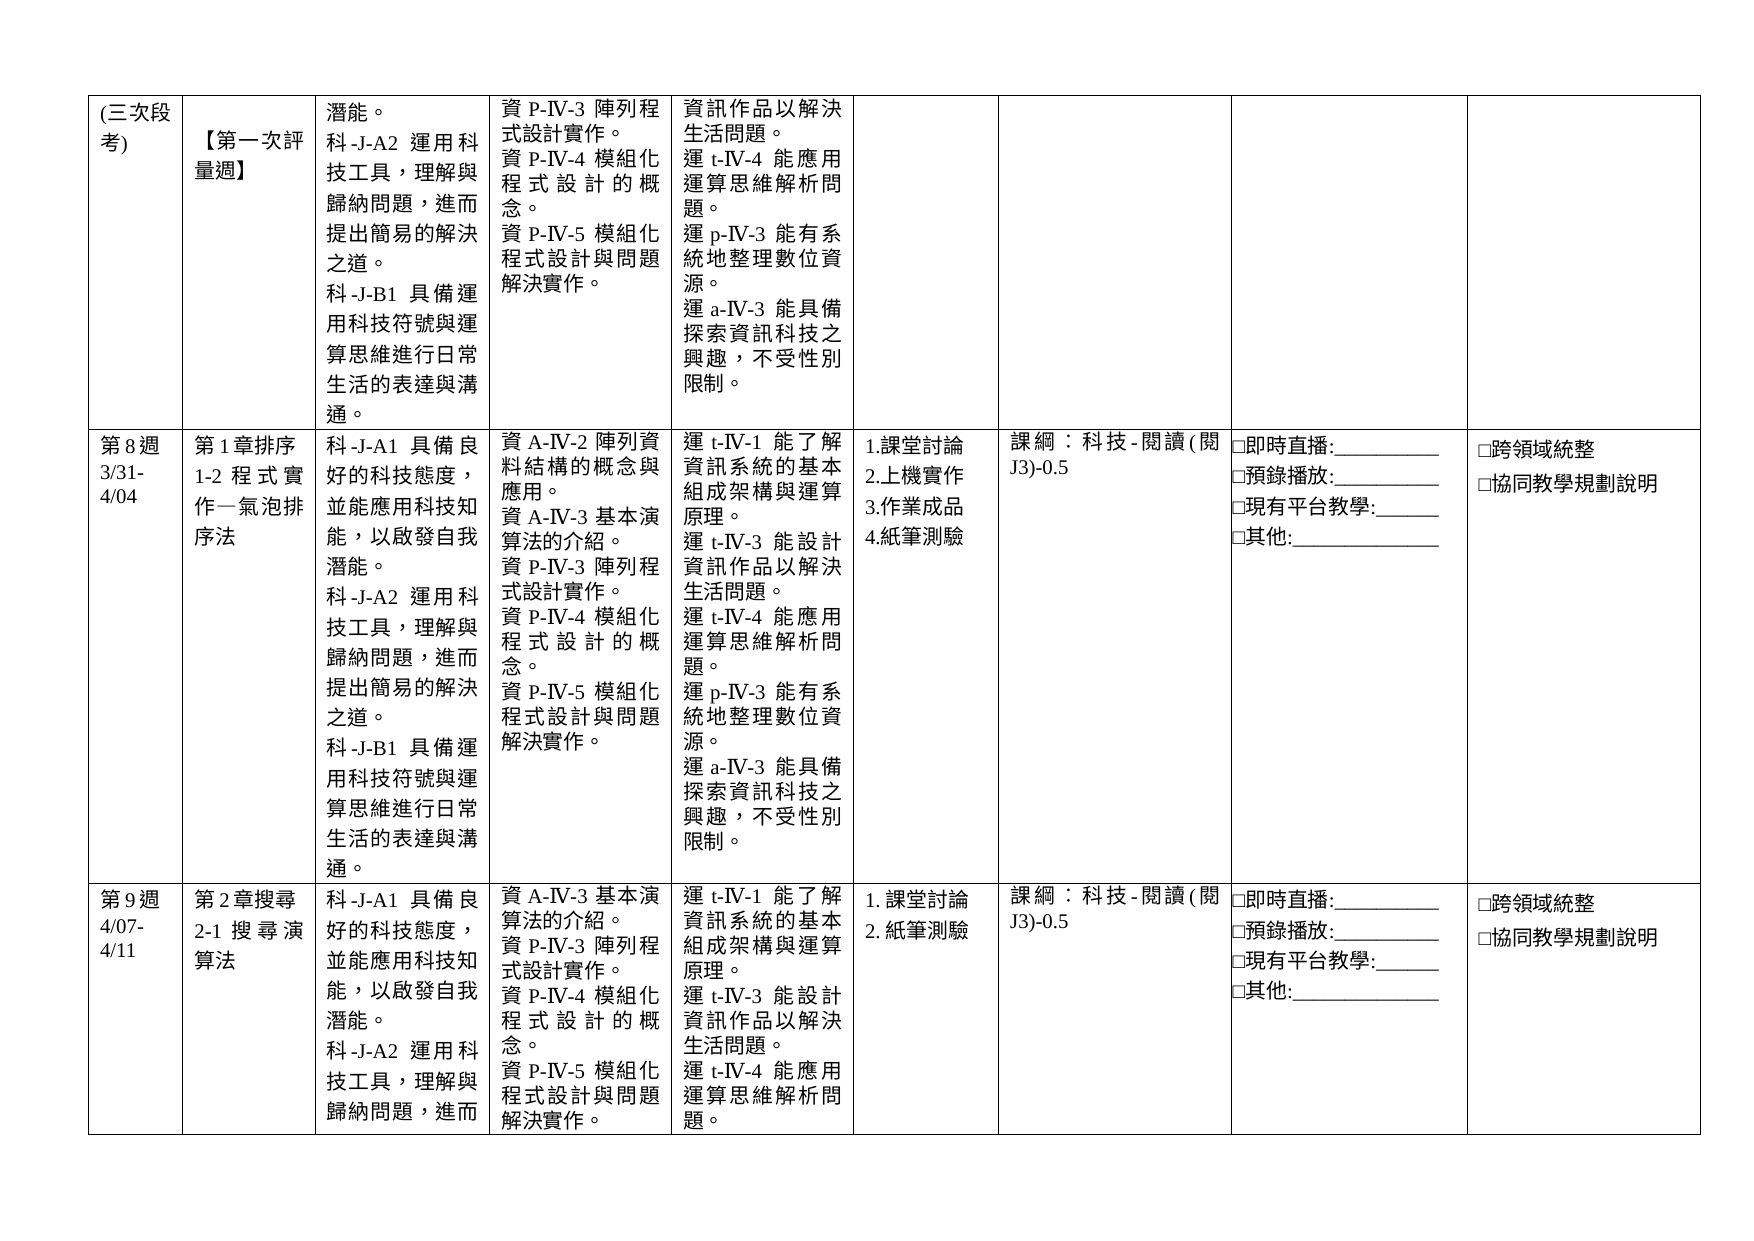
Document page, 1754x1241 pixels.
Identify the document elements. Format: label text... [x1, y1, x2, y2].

table_cell 潛能。 科-J-A2 運用科技工具，理解與歸納問題，進而提出簡易的解決之道。 科-J-B1 具備運用科技符號與運算思維進行日常生活的表達與溝通。 [316, 96, 489, 428]
table_cell 資A-Ⅳ-2 陣列資料結構的概念與應用。 資A-Ⅳ-3 基本演算法的介紹。 資P-Ⅳ-3 陣列程式設計實作。 資P-Ⅳ-4 模組化程式設計的概念。 資P-Ⅳ-5 模組化程式設計與問題解決實作。 [490, 430, 671, 883]
table_cell 課綱︰科技-閱讀(閱J3)-0.5 [999, 430, 1231, 883]
table_cell □跨領域統整 □協同教學規劃說明 [1468, 884, 1700, 1134]
table_cell □跨領域統整 □協同教學規劃說明 [1468, 430, 1700, 883]
table_cell 課綱︰科技-閱讀(閱J3)-0.5 [999, 884, 1231, 1134]
table_cell 【第一次評量週】 [183, 96, 315, 428]
table_cell 第8週 3/31-4/04 [89, 430, 182, 883]
table_cell 運t-Ⅳ-1 能了解資訊系統的基本組成架構與運算原理。 運t-Ⅳ-3 能設計資訊作品以解決生活問題。 運t-Ⅳ-4 能應用運算思維解析問題。 [672, 884, 853, 1134]
table_cell [854, 96, 998, 428]
table_cell 科-J-A1 具備良好的科技態度，並能應用科技知能，以啟發自我潛能。 科-J-A2 運用科技工具，理解與歸納問題，進而提出簡易的解決之道。 科-J-B1 具備運用科技符號與運算思維進行日常生活的表達與溝通。 [316, 430, 489, 883]
table_cell 1. 課堂討論 2. 紙筆測驗 [854, 884, 998, 1134]
table_cell 第9週 4/07-4/11 [89, 884, 182, 1134]
table_cell 資訊作品以解決生活問題。 運t-Ⅳ-4 能應用運算思維解析問題。 運p-Ⅳ-3 能有系統地整理數位資源。 運a-Ⅳ-3 能具備探索資訊科技之興趣，不受性別限制。 [672, 96, 853, 428]
table_cell 第1章排序 1-2程式實作—氣泡排序法 [183, 430, 315, 883]
table_cell 資A-Ⅳ-3 基本演算法的介紹。 資P-Ⅳ-3 陣列程式設計實作。 資P-Ⅳ-4 模組化程式設計的概念。 資P-Ⅳ-5 模組化程式設計與問題解決實作。 [490, 884, 671, 1134]
table_cell [1468, 96, 1700, 428]
table_cell [1232, 96, 1467, 428]
table_cell 1.課堂討論 2.上機實作 3.作業成品 4.紙筆測驗 [854, 430, 998, 883]
table_cell 科-J-A1 具備良好的科技態度，並能應用科技知能，以啟發自我潛能。 科-J-A2 運用科技工具，理解與歸納問題，進而 [316, 884, 489, 1134]
table_cell [999, 96, 1231, 428]
table_cell □即時直播:__________ □預錄播放:__________ □現有平台教學:______ □其他:______________ [1232, 884, 1467, 1134]
table_cell □即時直播:__________ □預錄播放:__________ □現有平台教學:______ □其他:______________ [1232, 430, 1467, 883]
table_cell 第2章搜尋 2-1搜尋演算法 [183, 884, 315, 1134]
table_cell 運t-Ⅳ-1 能了解資訊系統的基本組成架構與運算原理。 運t-Ⅳ-3 能設計資訊作品以解決生活問題。 運t-Ⅳ-4 能應用運算思維解析問題。 運p-Ⅳ-3 能有系統地整理數位資源。 運a-Ⅳ-3 能具備探索資訊科技之興趣，不受性別限制。 [672, 430, 853, 883]
table_cell 資P-Ⅳ-3 陣列程式設計實作。 資P-Ⅳ-4 模組化程式設計的概念。 資P-Ⅳ-5 模組化程式設計與問題解決實作。 [490, 96, 671, 428]
table_cell (三次段考) [89, 96, 182, 428]
